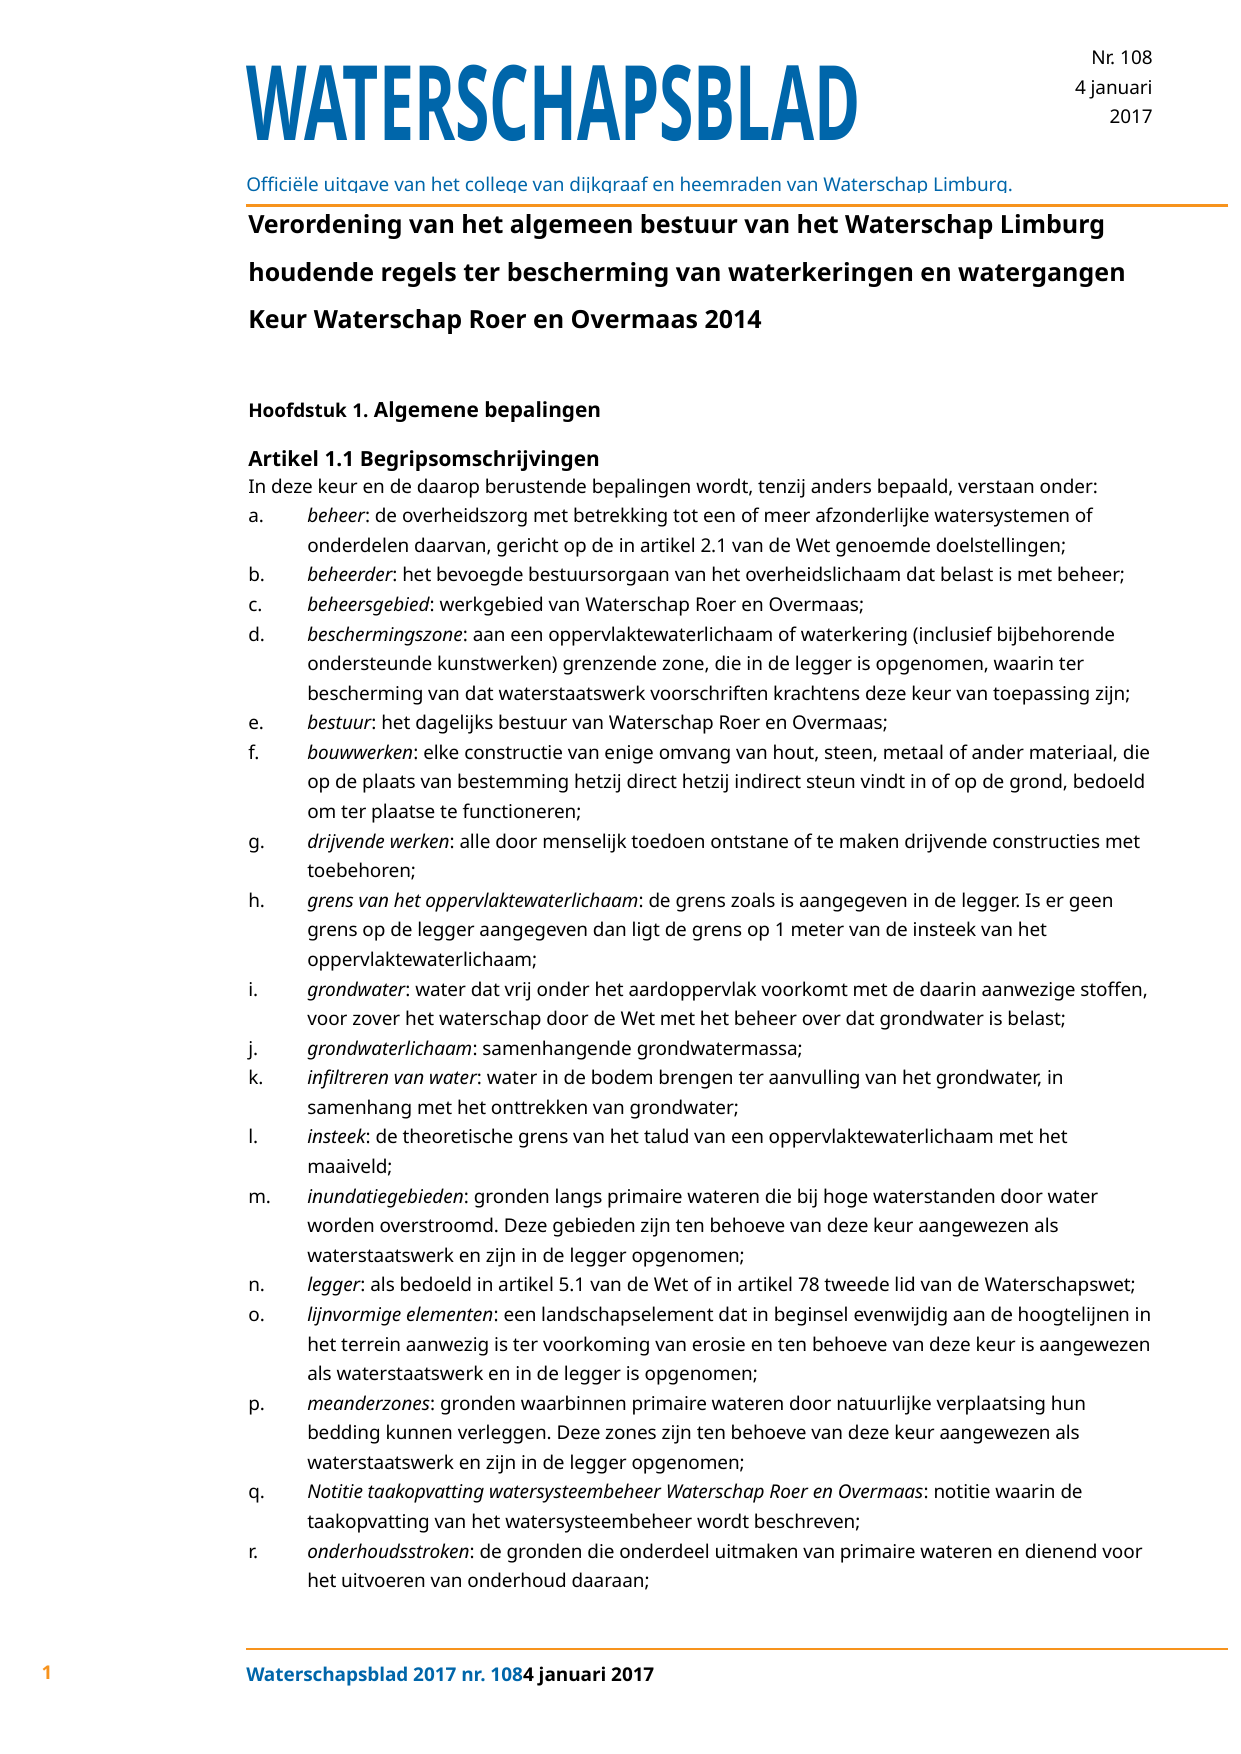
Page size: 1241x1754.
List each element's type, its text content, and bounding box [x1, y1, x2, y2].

text In deze keur en de daarop berustende bepalingen wordt, tenzij anders bepaald, verstaan onder: [248, 473, 1152, 498]
text Verordening van het algemeen bestuur van het Waterschap Limburg houdende regels ter bescherming van waterkeringen en watergangen Keur Waterschap Roer en Overmaas 2014 [248, 207, 1152, 336]
list onderhoudsstroken: de gronden die onderdeel uitmaken van primaire wateren en dienend voor het uitvoeren van onderhoud daaraan; [248, 1538, 1152, 1593]
list beheersgebied: werkgebied van Waterschap Roer en Overmaas; [248, 591, 1152, 617]
list meanderzones: gronden waarbinnen primaire wateren door natuurlijke verplaatsing hun bedding kunnen verleggen. Deze zones zijn ten behoeve van deze keur aangewezen als waterstaatswerk en zijn in de legger opgenomen; [248, 1390, 1152, 1475]
list grens van het oppervlaktewaterlichaam: de grens zoals is aangegeven in de legger. Is er geen grens op de legger aangegeven dan ligt de grens op 1 meter van de insteek van het oppervlaktewaterlichaam; [248, 887, 1152, 972]
list beheer: de overheidszorg met betrekking tot een of meer afzonderlijke watersystemen of onderdelen daarvan, gericht op de in artikel 2.1 van de Wet genoemde doelstellingen; [248, 502, 1152, 558]
text Hoofdstuk 1. Algemene bepalingen [248, 395, 1152, 423]
list inundatiegebieden: gronden langs primaire wateren die bij hoge waterstanden door water worden overstroomd. Deze gebieden zijn ten behoeve van deze keur aangewezen als waterstaatswerk en zijn in de legger opgenomen; [248, 1183, 1152, 1268]
list Notitie taakopvatting watersysteembeheer Waterschap Roer en Overmaas: notitie waarin de taakopvatting van het watersysteembeheer wordt beschreven; [248, 1479, 1152, 1534]
list legger: als bedoeld in artikel 5.1 van de Wet of in artikel 78 tweede lid van de Waterschapswet; [248, 1272, 1152, 1297]
list beschermingszone: aan een oppervlaktewaterlichaam of waterkering (inclusief bijbehorende ondersteunde kunstwerken) grenzende zone, die in de legger is opgenomen, waarin ter bescherming van dat waterstaatswerk voorschriften krachtens deze keur van toepassing zijn; [248, 621, 1152, 706]
list infiltreren van water: water in de bodem brengen ter aanvulling van het grondwater, in samenhang met het onttrekken van grondwater; [248, 1064, 1152, 1120]
list beheerder: het bevoegde bestuursorgaan van het overheidslichaam dat belast is met beheer; [248, 562, 1152, 587]
list bestuur: het dagelijks bestuur van Waterschap Roer en Overmaas; [248, 709, 1152, 735]
list bouwwerken: elke constructie van enige omvang van hout, steen, metaal of ander materiaal, die op de plaats van bestemming hetzij direct hetzij indirect steun vindt in of op de grond, bedoeld om ter plaatse te functioneren; [248, 739, 1152, 824]
list drijvende werken: alle door menselijk toedoen ontstane of te maken drijvende constructies met toebehoren; [248, 828, 1152, 883]
picture [41, 47, 231, 172]
text Artikel 1.1 Begripsomschrijvingen [248, 444, 1152, 473]
list insteek: de theoretische grens van het talud van een oppervlaktewaterlichaam met het maaiveld; [248, 1124, 1152, 1179]
list lijnvormige elementen: een landschapselement dat in beginsel evenwijdig aan de hoogtelijnen in het terrein aanwezig is ter voorkoming van erosie en ten behoeve van deze keur is aangewezen als waterstaatswerk en in de legger is opgenomen; [248, 1301, 1152, 1386]
list grondwaterlichaam: samenhangende grondwatermassa; [248, 1035, 1152, 1061]
list grondwater: water dat vrij onder het aardoppervlak voorkomt met de daarin aanwezige stoffen, voor zover het waterschap door de Wet met het beheer over dat grondwater is belast; [248, 976, 1152, 1031]
